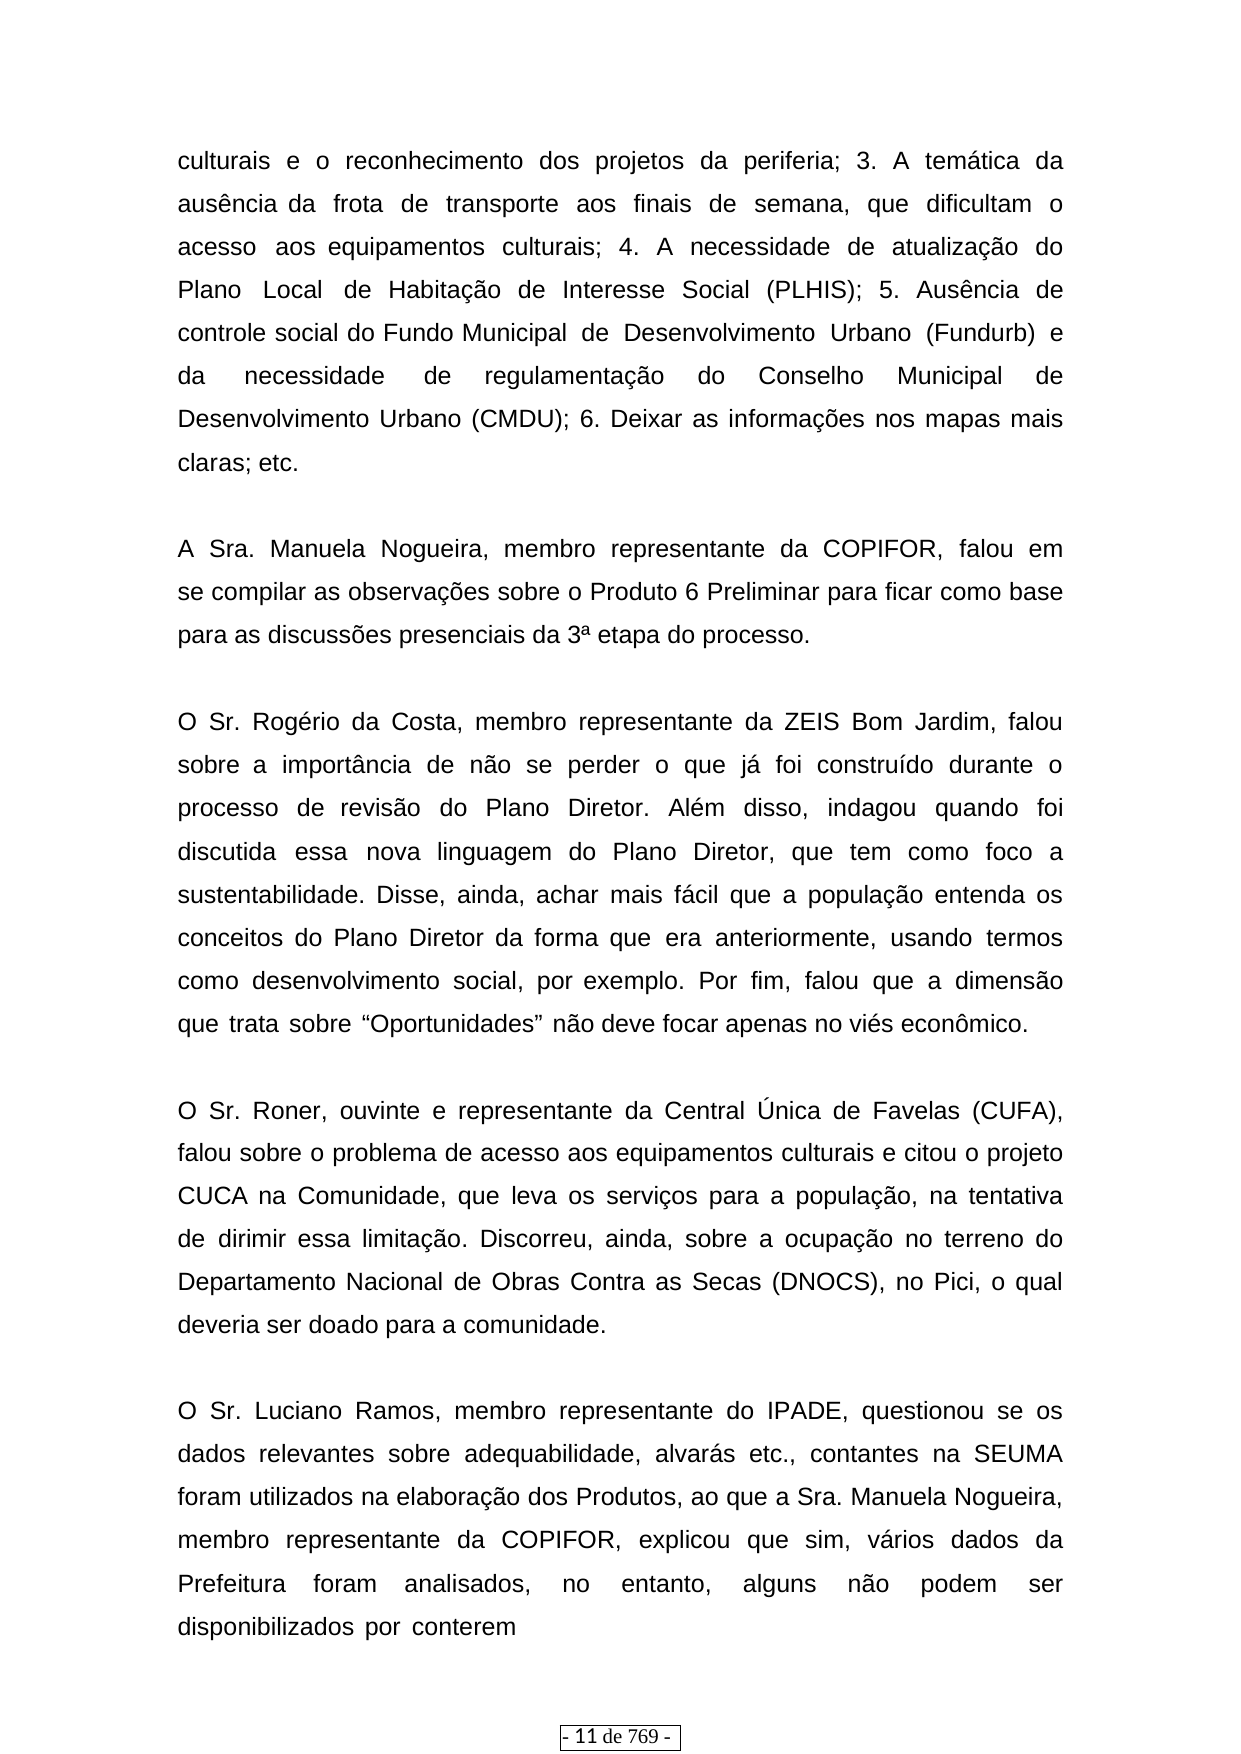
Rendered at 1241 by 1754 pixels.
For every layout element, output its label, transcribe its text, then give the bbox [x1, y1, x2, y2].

text O Sr. Roner, ouvinte e representante da Central Única de Favelas (CUFA), falou sobre o problema de acesso aos equipamentos culturais e citou o projeto CUCA na Comunidade, que leva os serviços para a população, na tentativa de dirimir essa limitação. Discorreu, ainda, sobre a ocupação no terreno do Departamento Nacional de Obras Contra as Secas (DNOCS), no Pici, o qual deveria ser doado para a comunidade. [177, 1096, 1063, 1338]
text O Sr. Luciano Ramos, membro representante do IPADE, questionou se os dados relevantes sobre adequabilidade, alvarás etc., contantes na SEUMA foram utilizados na elaboração dos Produtos, ao que a Sra. Manuela Nogueira, membro representante da COPIFOR, explicou que sim, vários dados da Prefeitura foram analisados, no entanto, alguns não podem ser disponibilizados por conterem [177, 1396, 1063, 1641]
text culturais e o reconhecimento dos projetos da periferia; 3. A temática da ausência da frota de transporte aos finais de semana, que dificultam o acesso aos equipamentos culturais; 4. A necessidade de atualização do Plano Local de Habitação de Interesse Social (PLHIS); 5. Ausência de controle social do Fundo Municipal de Desenvolvimento Urbano (Fundurb) e da necessidade de regulamentação do Conselho Municipal de Desenvolvimento Urbano (CMDU); 6. Deixar as informações nos mapas mais claras; etc. [177, 146, 1063, 476]
text A Sra. Manuela Nogueira, membro representante da COPIFOR, falou em se compilar as observações sobre o Produto 6 Preliminar para ficar como base para as discussões presenciais da 3ª etapa do processo. [177, 534, 1063, 649]
text O Sr. Rogério da Costa, membro representante da ZEIS Bom Jardim, falou sobre a importância de não se perder o que já foi construído durante o processo de revisão do Plano Diretor. Além disso, indagou quando foi discutida essa nova linguagem do Plano Diretor, que tem como foco a sustentabilidade. Disse, ainda, achar mais fácil que a população entenda os conceitos do Plano Diretor da forma que era anteriormente, usando termos como desenvolvimento social, por exemplo. Por fim, falou que a dimensão que trata sobre “Oportunidades” não deve focar apenas no viés econômico. [177, 707, 1063, 1038]
